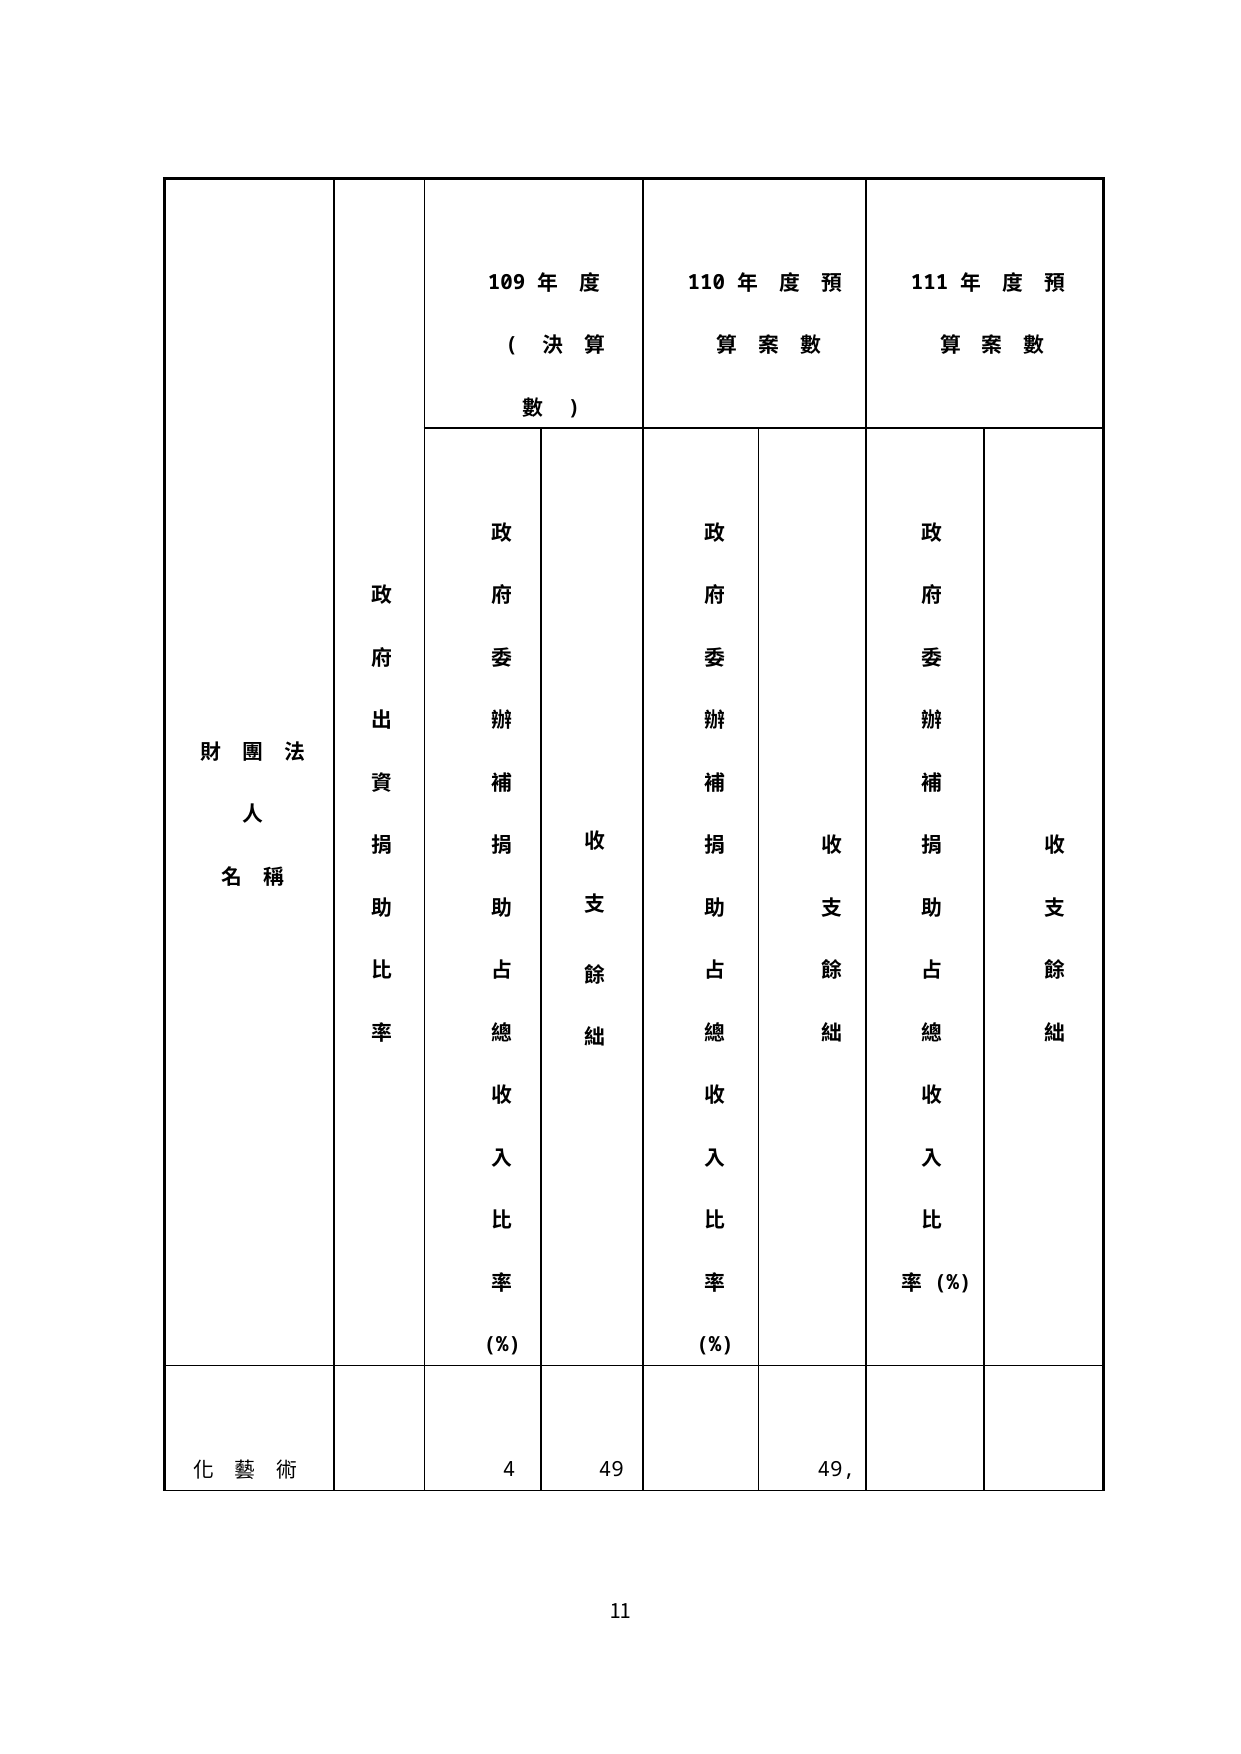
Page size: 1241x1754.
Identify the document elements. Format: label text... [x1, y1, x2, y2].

table_header 政府出資捐助比率 [335, 180, 424, 1365]
table_cell 49 [542, 1366, 642, 1490]
table_header 111年度預算案數 [867, 180, 1102, 427]
table_cell -49, [759, 1366, 865, 1490]
table_cell 政府委辦補捐助占總收入比率(%) [425, 429, 540, 1365]
table_header 109年度(決算數) [425, 180, 642, 427]
table_cell [335, 1366, 424, 1490]
table_cell [644, 1366, 758, 1490]
table_cell 政府委辦補捐助占總收入比率(%) [644, 429, 758, 1365]
table_cell 政府委辦補捐助占總收入比率(%) [867, 429, 983, 1365]
table_cell [867, 1366, 983, 1490]
table_cell 4 [425, 1366, 540, 1490]
table_cell 收 支 餘 絀 [542, 429, 642, 1365]
table_cell [985, 1366, 1102, 1490]
table_header 財團法人 名稱 [166, 180, 333, 1365]
table_cell 收 支 餘 絀 [759, 429, 865, 1365]
table_cell 收 支 餘 絀 [985, 429, 1102, 1365]
table_cell 化藝術 [166, 1366, 333, 1490]
table_header 110年度預算案數 [644, 180, 865, 427]
